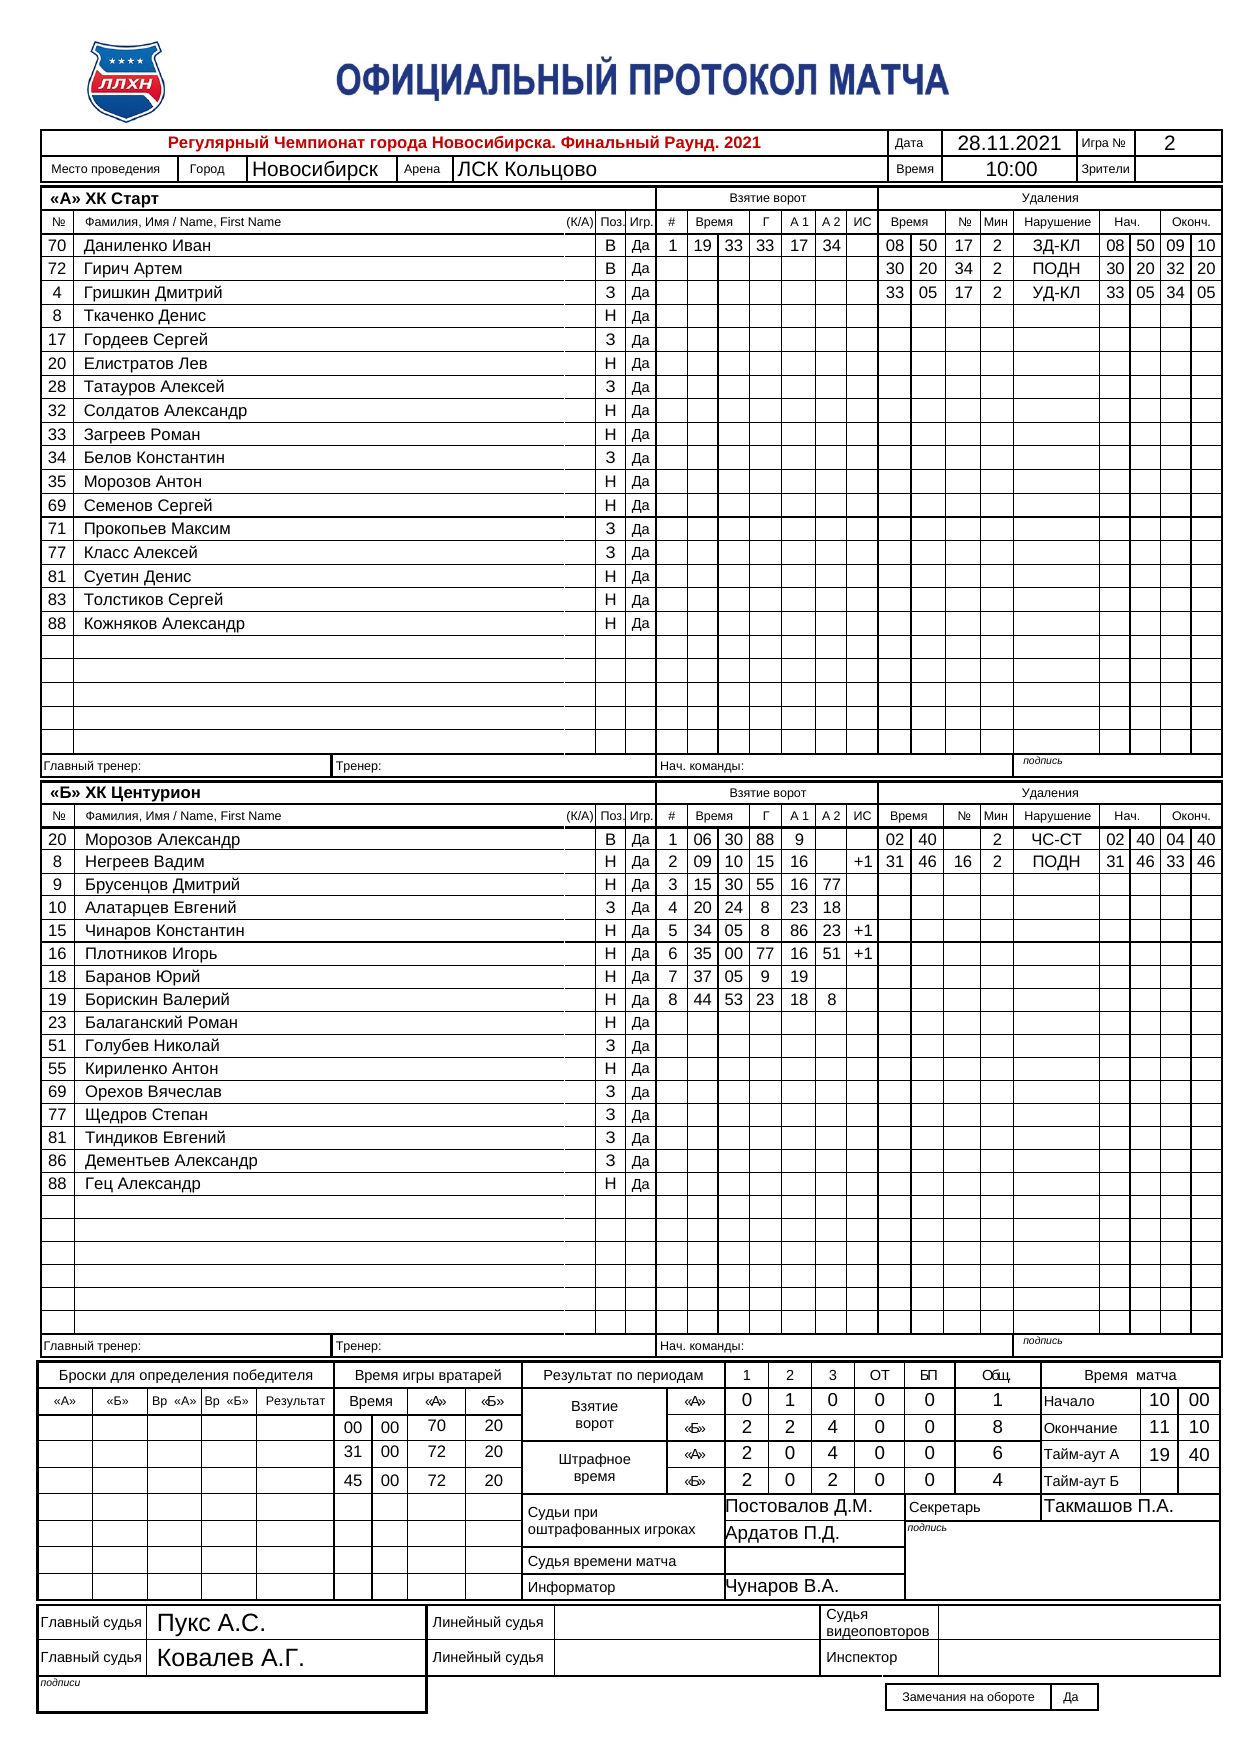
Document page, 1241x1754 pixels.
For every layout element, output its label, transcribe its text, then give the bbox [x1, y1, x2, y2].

table_cell 19 [688, 235, 717, 256]
table_cell [75, 1219, 564, 1241]
table_cell [565, 612, 595, 634]
table_cell 9 [750, 966, 781, 987]
table_cell [257, 1574, 333, 1599]
table_cell [816, 1058, 846, 1079]
table_cell [42, 730, 73, 753]
table_cell [1161, 446, 1190, 469]
table_cell [981, 683, 1013, 706]
table_cell 30 [719, 874, 749, 895]
table_cell [981, 1242, 1013, 1264]
table_cell 4 [812, 1442, 854, 1467]
table_cell [750, 541, 781, 564]
table_cell [335, 1547, 371, 1573]
table_cell [596, 1288, 625, 1310]
table_cell 77 [42, 1104, 74, 1126]
table_cell [1014, 1196, 1099, 1218]
table_cell [1100, 1150, 1129, 1172]
table_cell [1161, 352, 1190, 374]
table_cell Н [596, 305, 625, 327]
table_cell [688, 1288, 717, 1310]
table_cell [719, 1012, 749, 1033]
table_cell Поз. [596, 211, 625, 233]
table_cell 00 [335, 1416, 371, 1440]
table_cell [782, 1173, 815, 1195]
table_cell Да [626, 896, 655, 918]
table_cell [750, 494, 781, 516]
table_cell [1161, 966, 1190, 987]
table_header Взятие ворот [657, 783, 877, 803]
table_cell 02 [879, 829, 910, 849]
table_cell [1131, 989, 1160, 1011]
table_cell [782, 659, 815, 682]
table_cell 10 [1192, 235, 1221, 256]
table_cell [719, 541, 749, 564]
table_cell [782, 494, 815, 516]
table_cell [847, 281, 877, 303]
table_cell [1161, 874, 1190, 895]
table_cell З [596, 541, 625, 564]
table_cell [981, 423, 1013, 445]
table_cell Тренер: [333, 1335, 655, 1356]
table_cell [726, 1548, 904, 1573]
table_cell 20 [466, 1468, 521, 1493]
table_cell [912, 399, 945, 422]
table_cell Тайм-аут А [1042, 1441, 1140, 1467]
table_cell [816, 1104, 846, 1126]
table_cell [912, 1012, 943, 1033]
table_cell [883, 1677, 1220, 1681]
table_cell Время [879, 805, 943, 826]
table_cell [1192, 446, 1221, 469]
table_cell [879, 707, 910, 729]
table_cell [1192, 494, 1221, 516]
table_cell Н [596, 352, 625, 374]
table_cell Гец Александр [75, 1173, 564, 1195]
table_cell [565, 1127, 595, 1149]
table_cell [944, 1058, 980, 1079]
table_cell Негреев Вадим [75, 850, 564, 872]
table_header «Б» ХК Центурион [42, 783, 655, 803]
table_cell [565, 1196, 595, 1218]
table_cell Н [596, 874, 625, 895]
table_header Игра № [1078, 131, 1134, 155]
table_cell [1014, 1035, 1099, 1057]
table_cell [816, 1012, 846, 1033]
table_cell [1014, 1104, 1099, 1126]
table_cell 10:00 [943, 157, 1076, 181]
table_cell Тренер: [333, 755, 655, 776]
table_cell 34 [42, 446, 73, 469]
table_cell [981, 588, 1013, 611]
table_cell [1161, 707, 1190, 729]
table_cell Толстиков Сергей [74, 588, 564, 611]
table_cell [596, 1242, 625, 1264]
table_cell [750, 1196, 781, 1218]
table_cell 70 [42, 235, 73, 256]
table_cell [912, 1196, 943, 1218]
table_cell [42, 707, 73, 729]
table_header Время матча [1042, 1363, 1219, 1387]
table_cell [1161, 683, 1190, 706]
table_cell [912, 636, 945, 658]
table_cell [981, 1173, 1013, 1195]
table_cell [565, 920, 595, 941]
table_cell [879, 1127, 910, 1149]
table_cell [596, 683, 625, 706]
table_cell [1161, 1104, 1190, 1126]
table_cell [816, 612, 846, 634]
table_cell [879, 1058, 910, 1079]
table_cell [981, 1150, 1013, 1172]
table_cell [1100, 423, 1129, 445]
table_cell [879, 1288, 910, 1310]
table_cell [565, 541, 595, 564]
table_cell [657, 1242, 687, 1264]
table_cell [879, 588, 910, 611]
table_cell [782, 1288, 815, 1310]
table_cell [1192, 399, 1221, 422]
table_cell 8 [657, 989, 687, 1011]
table_cell [912, 683, 945, 706]
table_header 3 [812, 1363, 854, 1387]
table_cell [626, 1219, 655, 1241]
table_cell [750, 352, 781, 374]
table_cell [1131, 423, 1160, 445]
table_cell 02 [1100, 829, 1129, 849]
table_cell [657, 659, 687, 682]
table_cell «Б» [668, 1415, 724, 1440]
table_cell [1131, 494, 1160, 516]
table_cell [750, 730, 781, 753]
table_cell [1131, 707, 1160, 729]
table_cell № [944, 805, 980, 826]
table_cell [847, 470, 877, 493]
table_cell [657, 636, 687, 658]
table_cell подписи [39, 1677, 425, 1711]
table_cell [879, 1311, 910, 1333]
table_cell 86 [782, 920, 815, 941]
table_cell 86 [42, 1150, 74, 1172]
table_cell [626, 1288, 655, 1310]
table_cell [688, 281, 717, 303]
table_cell 16 [42, 943, 74, 964]
table_cell [1100, 896, 1129, 918]
table_cell «Б» [93, 1389, 147, 1413]
table_cell Главный тренер: [42, 755, 330, 776]
table_cell Место проведения [42, 157, 177, 181]
table_cell Да [626, 235, 655, 256]
table_cell 8 [750, 896, 781, 918]
table_cell [750, 1265, 781, 1287]
table_cell 0 [905, 1442, 954, 1467]
table_cell [1161, 920, 1190, 941]
table_cell [39, 1441, 92, 1467]
table_cell [688, 1242, 717, 1264]
table_cell [1161, 1081, 1190, 1103]
table_cell [596, 1311, 625, 1333]
table_cell [847, 659, 877, 682]
table_cell 05 [912, 281, 945, 303]
table_cell [782, 707, 815, 729]
table_cell 09 [688, 850, 717, 872]
table_cell [202, 1441, 256, 1467]
table_cell [565, 683, 595, 706]
table_cell [912, 1173, 943, 1195]
table_cell 2 [726, 1468, 768, 1493]
table_cell [946, 518, 980, 540]
table_cell [1014, 943, 1099, 964]
table_cell [565, 850, 595, 872]
table_cell [1014, 376, 1099, 398]
table_cell [1100, 683, 1129, 706]
table_cell 33 [879, 281, 910, 303]
table_cell Н [596, 399, 625, 422]
table_cell [847, 989, 877, 1011]
table_cell [1014, 470, 1099, 493]
table_cell 46 [1192, 850, 1221, 872]
table_cell [750, 1127, 781, 1149]
table_cell [688, 1265, 717, 1287]
table_cell [565, 1058, 595, 1079]
table_cell 40 [1131, 829, 1160, 849]
table_cell 8 [816, 989, 846, 1011]
table_cell 46 [1131, 850, 1160, 872]
table_cell [750, 1035, 781, 1057]
table_cell [1192, 328, 1221, 351]
table_cell [719, 730, 749, 753]
table_cell [847, 328, 877, 351]
table_cell [719, 612, 749, 634]
table_cell [816, 1127, 846, 1149]
table_cell З [596, 1104, 625, 1126]
table_cell ЧС-СТ [1014, 829, 1099, 849]
table_cell [1100, 1012, 1129, 1033]
table_cell З [596, 1035, 625, 1057]
table_cell [946, 659, 980, 682]
table_cell [782, 1150, 815, 1172]
table_cell Алатарцев Евгений [75, 896, 564, 918]
table_cell [74, 636, 564, 658]
table_cell Взятие ворот [523, 1389, 666, 1440]
table_cell [879, 989, 910, 1011]
table_cell [782, 541, 815, 564]
table_cell 8 [42, 305, 73, 327]
table_cell 35 [42, 470, 73, 493]
table_cell 51 [42, 1035, 74, 1057]
table_cell [1100, 659, 1129, 682]
table_cell Чунаров В.А. [726, 1575, 904, 1599]
table_cell [688, 494, 717, 516]
table_cell [1131, 1035, 1160, 1057]
table_cell 11 [1141, 1415, 1177, 1440]
table_cell [816, 376, 846, 398]
table_cell 2 [981, 829, 1013, 849]
table_cell [1131, 588, 1160, 611]
table_cell [1131, 446, 1160, 469]
table_header Удаления [879, 783, 1221, 803]
table_cell 0 [855, 1442, 904, 1467]
picture [5, 28, 1179, 129]
table_cell [719, 707, 749, 729]
table_cell [1014, 541, 1099, 564]
table_cell [657, 1058, 687, 1079]
table_cell [335, 1521, 371, 1546]
table_cell [816, 1081, 846, 1103]
table_cell [1014, 1311, 1099, 1333]
table_cell Суетин Денис [74, 565, 564, 587]
table_cell Загреев Роман [74, 423, 564, 445]
table_cell [466, 1494, 521, 1520]
table_cell [1161, 1265, 1190, 1287]
table_cell [847, 257, 877, 280]
table_cell [148, 1441, 201, 1467]
table_cell [688, 257, 717, 280]
table_cell [1131, 518, 1160, 540]
table_cell З [596, 518, 625, 540]
table_cell 05 [1131, 281, 1160, 303]
table_header Общ. [956, 1363, 1040, 1387]
table_cell Да [626, 1104, 655, 1126]
table_cell 69 [42, 494, 73, 516]
table_cell [1100, 470, 1129, 493]
table_cell [688, 1173, 717, 1195]
table_cell [373, 1574, 407, 1599]
table_cell [1014, 730, 1099, 753]
table_cell [1131, 1127, 1160, 1149]
table_cell [1100, 966, 1129, 987]
table_cell [847, 494, 877, 516]
table_cell [1100, 541, 1129, 564]
table_cell [657, 423, 687, 445]
table_cell [1014, 612, 1099, 634]
table_cell [1161, 305, 1190, 327]
table_cell [1161, 1150, 1190, 1172]
table_cell [719, 328, 749, 351]
table_cell Дементьев Александр [75, 1150, 564, 1172]
table_cell Ковалев А.Г. [147, 1640, 425, 1675]
table_cell В [596, 829, 625, 849]
table_cell [750, 588, 781, 611]
table_cell [750, 707, 781, 729]
table_header Да [1052, 1685, 1097, 1709]
table_cell [719, 423, 749, 445]
table_cell [408, 1574, 465, 1599]
table_cell [847, 1127, 877, 1149]
table_cell [719, 1196, 749, 1218]
table_cell [782, 1058, 815, 1079]
table_cell [626, 683, 655, 706]
table_cell [565, 1242, 595, 1264]
table_cell [816, 1173, 846, 1195]
table_cell 0 [769, 1468, 811, 1493]
table_cell [1192, 423, 1221, 445]
table_cell [944, 1265, 980, 1287]
table_cell Фамилия, Имя / Name, First Name [75, 805, 565, 826]
table_cell [1100, 1081, 1129, 1103]
table_cell Окончание [1042, 1415, 1140, 1440]
table_cell 44 [688, 989, 717, 1011]
table_header «А» ХК Старт [42, 188, 655, 209]
table_cell [688, 612, 717, 634]
table_cell [750, 612, 781, 634]
table_cell Время [688, 211, 749, 233]
table_cell [1131, 1196, 1160, 1218]
table_cell [657, 494, 687, 516]
table_cell [816, 850, 846, 872]
table_cell Да [626, 541, 655, 564]
table_cell [565, 636, 595, 658]
table_cell [1131, 943, 1160, 964]
table_cell [847, 352, 877, 374]
table_cell Класс Алексей [74, 541, 564, 564]
table_cell Гришкин Дмитрий [74, 281, 564, 303]
table_cell [688, 376, 717, 398]
table_cell Поз. [596, 805, 625, 826]
table_cell [257, 1494, 333, 1520]
table_cell 33 [750, 235, 781, 256]
table_cell Оконч. [1161, 211, 1221, 233]
table_cell [1131, 1012, 1160, 1033]
table_cell [42, 1265, 74, 1287]
table_cell подпись [1014, 755, 1221, 776]
table_cell Да [626, 352, 655, 374]
table_cell [1192, 1288, 1221, 1310]
table_cell Да [626, 989, 655, 1011]
table_cell [719, 1311, 749, 1333]
table_cell [981, 612, 1013, 634]
table_cell [816, 328, 846, 351]
table_cell [981, 1127, 1013, 1149]
table_cell [1014, 659, 1099, 682]
table_cell [782, 1196, 815, 1218]
table_cell [1192, 683, 1221, 706]
table_cell 71 [42, 518, 73, 540]
table_cell [657, 376, 687, 398]
table_cell [981, 376, 1013, 398]
table_cell [1192, 920, 1221, 941]
table_cell [1192, 1150, 1221, 1172]
table_cell [688, 328, 717, 351]
table_cell [782, 518, 815, 540]
table_header 1 [726, 1363, 768, 1387]
table_cell 70 [408, 1416, 465, 1440]
table_cell [946, 352, 980, 374]
table_cell [816, 1035, 846, 1057]
table_cell [944, 1173, 980, 1195]
table_cell 17 [782, 235, 815, 256]
table_cell [596, 730, 625, 753]
table_cell [816, 494, 846, 516]
table_cell [816, 1219, 846, 1241]
table_cell [879, 1035, 910, 1057]
table_cell 2 [981, 235, 1013, 256]
table_cell [657, 1012, 687, 1033]
table_cell [981, 989, 1013, 1011]
table_cell 28 [42, 376, 73, 398]
table_cell [1192, 943, 1221, 964]
table_cell Мин [981, 805, 1013, 826]
table_cell Зрители [1078, 157, 1134, 181]
table_cell Н [596, 920, 625, 941]
table_cell [657, 1265, 687, 1287]
table_cell [1192, 305, 1221, 327]
table_cell [148, 1574, 201, 1599]
table_cell [719, 399, 749, 422]
table_cell [946, 541, 980, 564]
table_cell [847, 541, 877, 564]
table_cell Информатор [523, 1575, 724, 1599]
table_cell [750, 518, 781, 540]
table_cell [912, 989, 943, 1011]
table_cell Линейный судья [428, 1606, 554, 1639]
table_cell Да [626, 376, 655, 398]
table_cell [782, 1012, 815, 1033]
table_cell [688, 565, 717, 587]
table_cell Игр. [626, 805, 655, 826]
table_cell [879, 1265, 910, 1287]
table_cell З [596, 281, 625, 303]
table_header ОТ [855, 1363, 904, 1387]
table_cell [782, 1219, 815, 1241]
table_cell 33 [1100, 281, 1129, 303]
table_cell 51 [816, 943, 846, 964]
table_cell [148, 1468, 201, 1493]
table_cell [750, 1173, 781, 1195]
table_cell [981, 636, 1013, 658]
table_cell 88 [42, 612, 73, 634]
table_cell Да [626, 1127, 655, 1149]
table_cell Нарушение [1014, 805, 1099, 826]
table_cell [879, 1173, 910, 1195]
table_cell [1100, 920, 1129, 941]
table_cell Нач. команды: [657, 755, 1012, 776]
table_cell [1161, 1058, 1190, 1079]
table_cell [946, 470, 980, 493]
table_cell 77 [42, 541, 73, 564]
table_cell [912, 1058, 943, 1079]
table_cell [847, 966, 877, 987]
table_cell [912, 1219, 943, 1241]
table_cell [688, 683, 717, 706]
table_cell [782, 257, 815, 280]
table_cell [719, 659, 749, 682]
table_header Броски для определения победителя [39, 1363, 333, 1387]
table_cell Да [626, 1035, 655, 1057]
table_cell [565, 989, 595, 1011]
table_cell [879, 1150, 910, 1172]
table_cell [1131, 399, 1160, 422]
table_cell [1192, 1311, 1221, 1333]
table_cell [816, 257, 846, 280]
table_cell [657, 1311, 687, 1333]
table_cell [1014, 874, 1099, 895]
table_cell [879, 943, 910, 964]
table_cell [750, 636, 781, 658]
table_cell [847, 1150, 877, 1172]
table_cell [1014, 989, 1099, 1011]
table_cell Главный тренер: [42, 1335, 330, 1356]
table_cell [1014, 1058, 1099, 1079]
table_cell 05 [1192, 281, 1221, 303]
table_cell [565, 1288, 595, 1310]
table_cell [944, 943, 980, 964]
table_cell [657, 541, 687, 564]
table_cell Гирич Артем [74, 257, 564, 280]
table_cell [1014, 518, 1099, 540]
table_cell УД-КЛ [1014, 281, 1099, 303]
table_cell [946, 707, 980, 729]
table_cell [688, 399, 717, 422]
table_cell [816, 730, 846, 753]
table_cell [1100, 1196, 1129, 1218]
table_cell 9 [42, 874, 74, 895]
table_cell [565, 1219, 595, 1241]
table_cell [42, 683, 73, 706]
table_cell [944, 1081, 980, 1103]
table_cell Да [626, 588, 655, 611]
table_cell [944, 1288, 980, 1310]
table_cell 08 [879, 235, 910, 256]
table_cell [1161, 328, 1190, 351]
table_cell Баранов Юрий [75, 966, 564, 987]
table_cell [719, 1127, 749, 1149]
table_cell [688, 446, 717, 469]
table_header 28.11.2021 [943, 131, 1076, 155]
table_cell [847, 874, 877, 895]
table_cell [879, 1196, 910, 1218]
table_header Удаления [879, 188, 1221, 209]
table_cell [1131, 896, 1160, 918]
table_cell 32 [42, 399, 73, 422]
table_cell [1131, 636, 1160, 658]
table_cell [1192, 730, 1221, 753]
table_cell [719, 565, 749, 587]
table_cell 23 [42, 1012, 74, 1033]
table_cell 20 [42, 352, 73, 374]
table_cell 0 [905, 1468, 954, 1493]
table_cell [1131, 328, 1160, 351]
table_cell [565, 943, 595, 964]
table_cell [944, 1242, 980, 1264]
table_cell Время [688, 805, 749, 826]
table_cell 16 [782, 850, 815, 872]
table_cell Штрафное время [523, 1442, 666, 1493]
table_cell 20 [466, 1441, 521, 1467]
table_cell 88 [750, 829, 781, 849]
table_cell [879, 565, 910, 587]
table_cell [626, 659, 655, 682]
table_cell [981, 399, 1013, 422]
table_cell [1136, 157, 1221, 181]
table_cell [688, 707, 717, 729]
table_cell [1161, 565, 1190, 587]
table_cell [1014, 423, 1099, 445]
table_cell 20 [466, 1416, 521, 1440]
table_cell [912, 565, 945, 587]
table_cell [912, 966, 943, 987]
table_cell 20 [42, 829, 74, 849]
table_cell [879, 612, 910, 634]
table_cell 2 [981, 281, 1013, 303]
table_cell ИС [847, 805, 877, 826]
table_cell ЗД-КЛ [1014, 235, 1099, 256]
table_cell [847, 376, 877, 398]
table_cell 20 [1131, 257, 1160, 280]
table_cell [981, 1196, 1013, 1218]
table_cell Город [179, 157, 246, 181]
table_cell [847, 1242, 877, 1264]
table_cell [1161, 1242, 1190, 1264]
table_cell [944, 989, 980, 1011]
table_cell [1131, 376, 1160, 398]
table_cell [944, 920, 980, 941]
table_cell «А» [668, 1442, 724, 1467]
table_cell [816, 1311, 846, 1333]
table_cell 30 [879, 257, 910, 280]
table_cell 34 [946, 257, 980, 280]
table_cell [688, 423, 717, 445]
table_cell [202, 1574, 256, 1599]
table_cell Н [596, 989, 625, 1011]
table_cell ПОДН [1014, 850, 1099, 872]
table_cell [75, 1242, 564, 1264]
table_cell [657, 399, 687, 422]
table_cell [1014, 966, 1099, 987]
table_cell [1014, 707, 1099, 729]
table_cell [1014, 1012, 1099, 1033]
table_cell 2 [812, 1468, 854, 1493]
table_cell Н [596, 423, 625, 445]
table_cell [1014, 494, 1099, 516]
table_cell [719, 588, 749, 611]
table_cell [912, 1127, 943, 1149]
table_cell [782, 636, 815, 658]
table_header 2 [1136, 131, 1221, 155]
table_cell Н [596, 1058, 625, 1079]
table_cell [42, 1196, 74, 1218]
table_cell [202, 1521, 256, 1546]
table_cell [1100, 518, 1129, 540]
table_cell [912, 1081, 943, 1103]
table_cell [879, 920, 910, 941]
table_cell [688, 636, 717, 658]
table_cell [944, 896, 980, 918]
table_cell # [657, 805, 687, 826]
table_cell [946, 376, 980, 398]
table_cell [1131, 565, 1160, 587]
table_cell [74, 683, 564, 706]
table_cell [555, 1640, 819, 1675]
table_cell [688, 1311, 717, 1333]
table_cell [816, 966, 846, 987]
table_cell [981, 1035, 1013, 1057]
table_cell З [596, 1150, 625, 1172]
table_cell [688, 1081, 717, 1103]
table_cell 0 [855, 1389, 904, 1413]
table_cell [657, 352, 687, 374]
table_cell [879, 966, 910, 987]
table_cell Н [596, 850, 625, 872]
table_cell Время [335, 1389, 407, 1413]
table_cell [565, 1035, 595, 1057]
table_cell [981, 1104, 1013, 1126]
table_cell [1100, 328, 1129, 351]
table_cell [1100, 730, 1129, 753]
table_cell Брусенцов Дмитрий [75, 874, 564, 895]
table_cell [1100, 1288, 1129, 1310]
table_cell 20 [1192, 257, 1221, 280]
table_cell [688, 1196, 717, 1218]
table_cell 5 [657, 920, 687, 941]
table_cell [657, 1173, 687, 1195]
table_cell +1 [847, 850, 877, 872]
table_cell 16 [944, 850, 980, 872]
table_cell [1014, 1127, 1099, 1149]
table_cell 2 [769, 1415, 811, 1440]
table_cell [946, 399, 980, 422]
table_cell [946, 494, 980, 516]
table_cell [750, 1058, 781, 1079]
table_cell [912, 494, 945, 516]
table_cell [912, 874, 943, 895]
table_cell Тиндиков Евгений [75, 1127, 564, 1149]
table_cell [782, 446, 815, 469]
table_cell [75, 1265, 564, 1287]
table_cell Фамилия, Имя / Name, First Name [74, 211, 565, 233]
table_cell [1161, 636, 1190, 658]
table_cell Ткаченко Денис [74, 305, 564, 327]
table_cell 17 [946, 235, 980, 256]
table_cell 20 [912, 257, 945, 280]
table_cell [565, 1150, 595, 1172]
table_cell [93, 1441, 147, 1467]
table_cell З [596, 1127, 625, 1149]
table_cell [719, 1058, 749, 1079]
table_cell [1131, 352, 1160, 374]
table_cell [626, 1311, 655, 1333]
table_cell Да [626, 470, 655, 493]
table_cell [750, 328, 781, 351]
table_cell [879, 1012, 910, 1033]
table_cell 0 [905, 1389, 954, 1413]
table_cell Вр «Б» [202, 1389, 256, 1413]
table_cell [912, 707, 945, 729]
table_cell Да [626, 281, 655, 303]
table_cell [847, 1012, 877, 1033]
table_cell [596, 636, 625, 658]
table_cell [782, 376, 815, 398]
table_cell [1192, 352, 1221, 374]
table_cell Нач. [1100, 805, 1160, 826]
table_cell 00 [1179, 1389, 1219, 1413]
table_cell Ардатов П.Д. [726, 1521, 904, 1546]
table_cell [782, 1311, 815, 1333]
table_cell [946, 683, 980, 706]
table_cell Главный судья [39, 1606, 146, 1639]
table_cell [1161, 399, 1190, 422]
table_cell [93, 1574, 147, 1599]
table_cell 18 [816, 896, 846, 918]
table_cell [981, 541, 1013, 564]
table_cell [944, 966, 980, 987]
table_cell [750, 423, 781, 445]
table_cell Плотников Игорь [75, 943, 564, 964]
table_cell [1131, 659, 1160, 682]
table_cell [565, 1104, 595, 1126]
table_cell [626, 1196, 655, 1218]
table_cell [981, 494, 1013, 516]
table_cell «Б» [668, 1468, 724, 1493]
table_cell Кириленко Антон [75, 1058, 564, 1079]
table_cell [466, 1547, 521, 1573]
table_cell З [596, 328, 625, 351]
table_cell [750, 446, 781, 469]
table_cell 83 [42, 588, 73, 611]
table_cell [1100, 399, 1129, 422]
table_cell В [596, 257, 625, 280]
table_cell Линейный судья [428, 1640, 554, 1675]
table_cell [946, 305, 980, 327]
table_cell [1131, 730, 1160, 753]
table_cell [1192, 1081, 1221, 1103]
table_cell 77 [816, 874, 846, 895]
table_cell 08 [1100, 235, 1129, 256]
table_cell [1100, 1104, 1129, 1126]
table_cell [1161, 541, 1190, 564]
table_cell [719, 1035, 749, 1057]
table_cell [912, 943, 943, 964]
table_cell [879, 541, 910, 564]
table_cell [257, 1521, 333, 1546]
table_cell [879, 328, 910, 351]
table_cell [782, 1127, 815, 1149]
table_cell [408, 1547, 465, 1573]
table_cell [1161, 423, 1190, 445]
table_cell [565, 659, 595, 682]
table_cell [879, 1242, 910, 1264]
table_cell [688, 1127, 717, 1149]
table_cell [257, 1441, 333, 1467]
table_cell [1131, 874, 1160, 895]
table_cell 72 [42, 257, 73, 280]
table_cell Да [626, 920, 655, 941]
table_cell [74, 707, 564, 729]
table_cell 2 [726, 1442, 768, 1467]
table_cell [879, 683, 910, 706]
table_cell [257, 1547, 333, 1573]
table_cell [1192, 707, 1221, 729]
table_cell Судья времени матча [523, 1548, 724, 1573]
table_cell [565, 588, 595, 611]
table_cell [912, 730, 945, 753]
table_cell [1131, 1058, 1160, 1079]
table_cell 33 [719, 235, 749, 256]
table_cell [847, 1265, 877, 1287]
table_cell Время [879, 211, 945, 233]
table_cell [202, 1494, 256, 1520]
table_cell [565, 1081, 595, 1103]
table_cell 00 [373, 1441, 407, 1467]
table_cell Татауров Алексей [74, 376, 564, 398]
table_cell [981, 446, 1013, 469]
table_cell [944, 829, 980, 849]
table_cell [1161, 896, 1190, 918]
table_cell Морозов Александр [75, 829, 564, 849]
table_cell 34 [816, 235, 846, 256]
table_cell Да [626, 829, 655, 849]
table_cell [847, 683, 877, 706]
table_cell [565, 446, 595, 469]
table_cell [688, 1150, 717, 1172]
table_header БП [905, 1363, 954, 1387]
table_cell [657, 1104, 687, 1126]
table_cell [1192, 896, 1221, 918]
table_cell [75, 1288, 564, 1310]
table_cell [912, 1150, 943, 1172]
table_cell Солдатов Александр [74, 399, 564, 422]
table_cell [688, 470, 717, 493]
table_cell [39, 1416, 92, 1440]
table_cell [847, 1035, 877, 1057]
table_cell [719, 1288, 749, 1310]
table_cell [1131, 1150, 1160, 1172]
table_cell 1 [657, 235, 687, 256]
table_cell [565, 423, 595, 445]
table_cell 6 [657, 943, 687, 964]
table_cell [981, 896, 1013, 918]
table_cell [202, 1416, 256, 1440]
table_cell 0 [769, 1442, 811, 1467]
table_cell 00 [373, 1416, 407, 1440]
table_cell [879, 470, 910, 493]
table_cell [981, 1311, 1013, 1333]
table_cell [879, 636, 910, 658]
table_cell [565, 966, 595, 987]
table_cell Белов Константин [74, 446, 564, 469]
table_cell 40 [912, 829, 943, 849]
table_cell [847, 636, 877, 658]
table_cell [946, 565, 980, 587]
table_cell [879, 1219, 910, 1241]
table_cell [1014, 683, 1099, 706]
table_cell [565, 1265, 595, 1287]
table_cell 20 [688, 896, 717, 918]
table_cell [847, 446, 877, 469]
table_cell [93, 1547, 147, 1573]
table_cell [657, 1219, 687, 1241]
table_cell [657, 612, 687, 634]
table_cell [657, 565, 687, 587]
table_cell [1161, 588, 1190, 611]
table_cell [719, 305, 749, 327]
table_cell 31 [879, 850, 910, 872]
table_cell [565, 470, 595, 493]
table_cell [565, 328, 595, 351]
table_cell [688, 1012, 717, 1033]
table_cell [782, 1081, 815, 1103]
table_cell [39, 1494, 92, 1520]
table_cell [847, 1058, 877, 1079]
table_cell [912, 1265, 943, 1287]
table_cell [981, 328, 1013, 351]
table_cell [782, 352, 815, 374]
table_cell [981, 352, 1013, 374]
table_cell [1131, 1081, 1160, 1103]
table_cell [1192, 1035, 1221, 1057]
table_cell 53 [719, 989, 749, 1011]
table_cell [750, 470, 781, 493]
table_cell А 2 [816, 211, 846, 233]
table_cell [1014, 1150, 1099, 1172]
table_cell [946, 612, 980, 634]
table_cell Г [750, 211, 781, 233]
table_cell [847, 399, 877, 422]
table_cell 7 [657, 966, 687, 987]
table_cell [42, 1219, 74, 1241]
table_cell [981, 730, 1013, 753]
table_cell [1192, 565, 1221, 587]
table_cell 4 [956, 1468, 1040, 1493]
table_cell [657, 1196, 687, 1218]
table_cell Да [626, 1058, 655, 1079]
table_cell 18 [42, 966, 74, 987]
table_cell 2 [981, 257, 1013, 280]
table_cell [1161, 1311, 1190, 1333]
table_cell [847, 1196, 877, 1218]
table_cell Да [626, 1173, 655, 1195]
table_cell [847, 423, 877, 445]
table_cell [1100, 565, 1129, 587]
table_cell [1192, 659, 1221, 682]
table_cell [93, 1521, 147, 1546]
table_cell 2 [981, 850, 1013, 872]
table_cell [373, 1547, 407, 1573]
table_cell Судья видеоповторов [821, 1606, 938, 1639]
table_cell 1 [769, 1389, 811, 1413]
table_cell [688, 1219, 717, 1241]
table_cell 0 [855, 1468, 904, 1493]
table_cell 6 [956, 1442, 1040, 1467]
table_cell [657, 470, 687, 493]
table_cell # [657, 211, 687, 233]
table_cell 17 [42, 328, 73, 351]
table_cell [565, 730, 595, 753]
table_cell [74, 730, 564, 753]
table_cell [1014, 565, 1099, 587]
table_cell [912, 659, 945, 682]
table_cell [816, 588, 846, 611]
table_cell [1014, 1173, 1099, 1195]
table_cell 17 [946, 281, 980, 303]
table_cell [816, 305, 846, 327]
table_cell Нач. [1100, 211, 1160, 233]
table_cell «А» [408, 1389, 465, 1413]
table_cell [1161, 1173, 1190, 1195]
table_cell [719, 1173, 749, 1195]
table_cell [750, 376, 781, 398]
table_cell Н [596, 612, 625, 634]
table_cell [981, 518, 1013, 540]
table_cell (К/А) [565, 211, 595, 233]
table_cell [1161, 1219, 1190, 1241]
table_cell [148, 1416, 201, 1440]
table_cell [1161, 1035, 1190, 1057]
table_cell [912, 1035, 943, 1057]
table_cell [816, 423, 846, 445]
table_cell 31 [335, 1441, 371, 1467]
table_cell [847, 305, 877, 327]
table_cell [912, 328, 945, 351]
table_cell 16 [782, 943, 815, 964]
table_cell 0 [812, 1389, 854, 1413]
table_cell [657, 281, 687, 303]
table_cell +1 [847, 920, 877, 941]
table_cell [688, 541, 717, 564]
table_cell [555, 1606, 819, 1639]
table_cell [626, 707, 655, 729]
table_cell [1131, 1311, 1160, 1333]
table_cell Прокопьев Максим [74, 518, 564, 540]
table_cell [847, 588, 877, 611]
table_cell Инспектор [821, 1640, 938, 1675]
table_cell [42, 1242, 74, 1264]
table_cell 50 [1131, 235, 1160, 256]
table_cell [1161, 943, 1190, 964]
table_cell Такмашов П.А. [1042, 1495, 1219, 1520]
table_cell [1161, 730, 1190, 753]
table_cell [879, 423, 910, 445]
table_cell [912, 588, 945, 611]
table_cell [719, 518, 749, 540]
table_cell А 2 [816, 805, 846, 826]
table_cell [657, 446, 687, 469]
table_cell 05 [719, 920, 749, 941]
table_cell [657, 730, 687, 753]
table_cell [408, 1521, 465, 1546]
table_cell [816, 281, 846, 303]
table_cell 19 [42, 989, 74, 1011]
table_cell [657, 305, 687, 327]
table_cell 24 [719, 896, 749, 918]
table_cell [596, 659, 625, 682]
table_cell [719, 1219, 749, 1241]
table_cell Чинаров Константин [75, 920, 564, 941]
table_cell [847, 518, 877, 540]
table_cell [1014, 1288, 1099, 1310]
table_cell 10 [1141, 1389, 1177, 1413]
table_cell 69 [42, 1081, 74, 1103]
table_cell [1192, 1196, 1221, 1218]
table_cell Игр. [626, 211, 655, 233]
table_cell [782, 281, 815, 303]
table_cell [750, 1242, 781, 1264]
table_cell [408, 1494, 465, 1520]
table_cell [879, 494, 910, 516]
table_cell [782, 470, 815, 493]
table_cell [1131, 470, 1160, 493]
table_cell [750, 1012, 781, 1033]
table_cell [981, 659, 1013, 682]
table_cell Орехов Вячеслав [75, 1081, 564, 1103]
table_cell [1131, 1288, 1160, 1310]
table_cell [912, 376, 945, 398]
table_cell Н [596, 1012, 625, 1033]
table_cell [946, 730, 980, 753]
table_cell [750, 399, 781, 422]
table_cell [565, 896, 595, 918]
table_cell Елистратов Лев [74, 352, 564, 374]
table_cell «А» [668, 1389, 724, 1413]
table_cell [1014, 352, 1099, 374]
table_cell [946, 588, 980, 611]
table_cell [202, 1547, 256, 1573]
table_cell [657, 683, 687, 706]
table_cell 34 [1161, 281, 1190, 303]
table_cell [1014, 399, 1099, 422]
table_cell [1100, 1265, 1129, 1287]
table_cell [1131, 966, 1160, 987]
table_cell [688, 588, 717, 611]
table_cell [39, 1547, 92, 1573]
table_cell Начало [1042, 1389, 1140, 1413]
table_cell [565, 305, 595, 327]
table_cell [912, 541, 945, 564]
table_cell [912, 423, 945, 445]
table_cell [657, 1288, 687, 1310]
table_cell [1192, 1173, 1221, 1195]
table_cell 15 [688, 874, 717, 895]
table_cell Да [626, 518, 655, 540]
table_cell [1014, 1265, 1099, 1287]
table_header Взятие ворот [657, 188, 877, 209]
table_cell [912, 352, 945, 374]
table_header Дата [889, 131, 941, 155]
table_cell Мин [981, 211, 1013, 233]
table_cell Оконч. [1161, 805, 1221, 826]
table_cell [946, 636, 980, 658]
table_cell [657, 1081, 687, 1103]
table_cell [981, 920, 1013, 941]
table_cell [1014, 920, 1099, 941]
table_cell [257, 1468, 333, 1493]
table_cell [1131, 1242, 1160, 1264]
table_cell [847, 1081, 877, 1103]
table_cell [782, 1242, 815, 1264]
table_cell [565, 399, 595, 422]
table_cell подпись [906, 1522, 1219, 1599]
table_cell [912, 920, 943, 941]
table_cell [782, 683, 815, 706]
table_cell [373, 1521, 407, 1546]
table_cell А 1 [782, 211, 815, 233]
table_cell [1131, 305, 1160, 327]
table_cell [879, 399, 910, 422]
table_cell [596, 1219, 625, 1241]
table_cell [1100, 1127, 1129, 1149]
table_cell [816, 636, 846, 658]
table_cell [1161, 989, 1190, 1011]
table_cell [981, 1058, 1013, 1079]
table_cell [719, 281, 749, 303]
table_cell Н [596, 966, 625, 987]
table_cell [1131, 683, 1160, 706]
table_cell [847, 829, 877, 849]
table_cell [912, 1288, 943, 1310]
table_cell [626, 730, 655, 753]
table_cell 15 [42, 920, 74, 941]
table_cell Да [626, 1012, 655, 1033]
table_cell № [946, 211, 980, 233]
table_cell [1100, 636, 1129, 658]
table_cell [750, 565, 781, 587]
table_cell 81 [42, 1127, 74, 1149]
table_cell [1100, 305, 1129, 327]
table_header 2 [769, 1363, 811, 1387]
table_cell Даниленко Иван [74, 235, 564, 256]
table_cell [816, 470, 846, 493]
table_cell 45 [335, 1468, 371, 1493]
table_cell [816, 446, 846, 469]
table_cell [565, 376, 595, 398]
table_cell [1100, 707, 1129, 729]
table_cell 50 [912, 235, 945, 256]
table_cell [1161, 1127, 1190, 1149]
table_cell [1192, 1219, 1221, 1241]
table_cell Пукс А.С. [147, 1606, 425, 1639]
table_cell [565, 494, 595, 516]
table_cell 55 [42, 1058, 74, 1079]
table_cell Да [626, 399, 655, 422]
table_cell Щедров Степан [75, 1104, 564, 1126]
table_cell [912, 518, 945, 540]
table_cell Кожняков Александр [74, 612, 564, 634]
table_cell [944, 1127, 980, 1149]
table_cell 2 [657, 850, 687, 872]
table_header Регулярный Чемпионат города Новосибирска. Финальный Раунд. 2021 [42, 131, 887, 155]
table_cell [981, 943, 1013, 964]
table_cell Н [596, 943, 625, 964]
table_cell 06 [688, 829, 717, 849]
table_cell [428, 1677, 882, 1711]
table_cell [879, 896, 910, 918]
table_cell [1192, 989, 1221, 1011]
table_cell ПОДН [1014, 257, 1099, 280]
table_cell [1100, 376, 1129, 398]
table_cell [466, 1574, 521, 1599]
table_cell Да [626, 850, 655, 872]
table_cell [688, 1104, 717, 1126]
table_cell 2 [726, 1415, 768, 1440]
table_cell +1 [847, 943, 877, 964]
table_cell [750, 1150, 781, 1172]
table_cell [1131, 1104, 1160, 1126]
table_cell [816, 829, 846, 849]
table_cell 10 [1179, 1415, 1219, 1440]
table_cell [688, 659, 717, 682]
table_cell [879, 446, 910, 469]
table_cell [1161, 612, 1190, 634]
table_cell [565, 235, 595, 256]
table_cell Балаганский Роман [75, 1012, 564, 1033]
table_cell [719, 636, 749, 658]
table_cell [981, 305, 1013, 327]
table_cell [1192, 612, 1221, 634]
table_cell 0 [726, 1389, 768, 1413]
table_cell [93, 1416, 147, 1440]
table_cell [1192, 1058, 1221, 1079]
table_cell Да [626, 943, 655, 964]
table_cell [816, 1265, 846, 1287]
table_cell Нач. команды: [657, 1335, 1012, 1356]
table_cell [688, 305, 717, 327]
table_cell Голубев Николай [75, 1035, 564, 1057]
table_header Время игры вратарей [335, 1363, 521, 1387]
table_cell [719, 446, 749, 469]
table_cell 8 [750, 920, 781, 941]
table_cell [912, 896, 943, 918]
table_cell [1131, 612, 1160, 634]
table_cell [1192, 588, 1221, 611]
table_cell 40 [1192, 829, 1221, 849]
table_cell 77 [750, 943, 781, 964]
table_cell 05 [719, 966, 749, 987]
table_cell [1192, 1127, 1221, 1149]
table_cell [981, 1288, 1013, 1310]
table_cell [75, 1311, 564, 1333]
table_cell [912, 612, 945, 634]
table_cell 4 [812, 1415, 854, 1440]
table_cell [912, 1311, 943, 1333]
table_cell [782, 399, 815, 422]
table_cell [719, 683, 749, 706]
table_cell [1192, 541, 1221, 564]
table_cell [944, 1012, 980, 1033]
table_cell 18 [782, 989, 815, 1011]
table_cell З [596, 1081, 625, 1103]
table_cell Семенов Сергей [74, 494, 564, 516]
table_cell [719, 470, 749, 493]
table_cell [750, 281, 781, 303]
table_cell [981, 966, 1013, 987]
table_cell Новосибирск [248, 157, 396, 181]
table_cell [719, 376, 749, 398]
table_cell [657, 588, 687, 611]
table_cell [1014, 1219, 1099, 1241]
table_cell [688, 730, 717, 753]
table_cell [39, 1574, 92, 1599]
table_cell 30 [719, 829, 749, 849]
table_cell [565, 1311, 595, 1333]
table_cell [565, 874, 595, 895]
table_cell Время [889, 157, 941, 181]
table_cell [1100, 446, 1129, 469]
table_cell [657, 257, 687, 280]
table_cell 88 [42, 1173, 74, 1195]
table_cell [1100, 1058, 1129, 1079]
table_header Замечания на обороте [887, 1685, 1050, 1709]
table_cell [1100, 1035, 1129, 1057]
table_cell «Б » [466, 1389, 521, 1413]
table_cell [946, 328, 980, 351]
table_cell [879, 730, 910, 753]
table_cell [782, 1265, 815, 1287]
table_cell [626, 1242, 655, 1264]
table_cell [750, 1104, 781, 1126]
table_cell [42, 659, 73, 682]
table_cell [1100, 494, 1129, 516]
table_cell 16 [782, 874, 815, 895]
table_cell Да [626, 305, 655, 327]
table_cell 8 [42, 850, 74, 872]
table_cell [626, 636, 655, 658]
table_cell Да [626, 328, 655, 351]
table_cell [944, 1311, 980, 1333]
table_cell ИС [847, 211, 877, 233]
table_cell Тайм-аут Б [1042, 1468, 1140, 1493]
table_cell [1131, 920, 1160, 941]
table_cell [565, 565, 595, 587]
table_cell [879, 518, 910, 540]
table_cell 8 [956, 1415, 1040, 1440]
table_cell [816, 565, 846, 587]
table_cell [719, 494, 749, 516]
table_cell [912, 305, 945, 327]
table_cell [1192, 376, 1221, 398]
table_cell [944, 1150, 980, 1172]
table_cell [1161, 659, 1190, 682]
table_cell [847, 565, 877, 587]
table_cell [816, 541, 846, 564]
table_cell 00 [719, 943, 749, 964]
table_cell [816, 1196, 846, 1218]
table_cell [847, 612, 877, 634]
table_cell Да [626, 1081, 655, 1103]
table_cell В [596, 235, 625, 256]
table_cell [847, 1173, 877, 1195]
table_cell [944, 1104, 980, 1126]
table_cell [373, 1494, 407, 1520]
table_cell [39, 1468, 92, 1493]
table_cell [719, 1242, 749, 1264]
table_cell [74, 659, 564, 682]
table_cell [657, 707, 687, 729]
table_cell Н [596, 470, 625, 493]
table_cell ЛСК Кольцово [454, 157, 887, 181]
table_cell [719, 352, 749, 374]
table_cell [946, 423, 980, 445]
table_cell [816, 399, 846, 422]
table_cell 23 [750, 989, 781, 1011]
table_cell 1 [956, 1389, 1040, 1413]
table_cell [750, 683, 781, 706]
table_cell [202, 1468, 256, 1493]
table_cell [1100, 1173, 1129, 1195]
table_cell [847, 730, 877, 753]
table_cell [1161, 494, 1190, 516]
table_cell [847, 1288, 877, 1310]
table_cell [626, 1265, 655, 1287]
table_cell [782, 565, 815, 587]
table_cell [257, 1416, 333, 1440]
table_cell [1014, 328, 1099, 351]
table_cell 55 [750, 874, 781, 895]
table_cell [335, 1574, 371, 1599]
table_cell [596, 1265, 625, 1287]
table_cell [1131, 1219, 1160, 1241]
table_cell 33 [1161, 850, 1190, 872]
table_cell [719, 257, 749, 280]
table_cell 0 [905, 1415, 954, 1440]
table_cell [1100, 352, 1129, 374]
table_cell [466, 1521, 521, 1546]
table_cell [688, 518, 717, 540]
table_cell [1100, 588, 1129, 611]
table_cell Да [626, 423, 655, 445]
table_cell [565, 829, 595, 849]
table_cell [912, 1104, 943, 1126]
table_cell Арена [398, 157, 452, 181]
table_cell [1014, 588, 1099, 611]
table_cell [1100, 1242, 1129, 1264]
table_cell [944, 1035, 980, 1057]
table_cell [912, 1242, 943, 1264]
table_cell Да [626, 257, 655, 280]
table_cell [981, 1265, 1013, 1287]
table_cell [750, 659, 781, 682]
table_cell [879, 659, 910, 682]
table_cell 33 [42, 423, 73, 445]
table_cell [782, 612, 815, 634]
table_cell № [42, 805, 74, 826]
table_cell А 1 [782, 805, 815, 826]
table_cell [750, 1288, 781, 1310]
table_cell Да [626, 612, 655, 634]
table_cell [912, 470, 945, 493]
table_cell [75, 1196, 564, 1218]
table_cell [816, 352, 846, 374]
table_cell [750, 1081, 781, 1103]
table_cell [565, 257, 595, 280]
table_cell [1161, 518, 1190, 540]
table_cell [944, 874, 980, 895]
table_cell [93, 1494, 147, 1520]
table_cell [1192, 874, 1221, 895]
table_cell [981, 1012, 1013, 1033]
table_cell [944, 1219, 980, 1241]
table_cell [1192, 518, 1221, 540]
table_cell 34 [688, 920, 717, 941]
table_cell Борискин Валерий [75, 989, 564, 1011]
table_cell [879, 305, 910, 327]
table_cell [719, 1150, 749, 1172]
table_cell [596, 707, 625, 729]
table_cell [657, 1035, 687, 1057]
table_cell 4 [657, 896, 687, 918]
table_cell [596, 1196, 625, 1218]
table_cell 10 [42, 896, 74, 918]
table_cell [750, 257, 781, 280]
table_header Результат по периодам [523, 1363, 724, 1387]
table_cell [750, 305, 781, 327]
table_cell [750, 1219, 781, 1241]
table_cell [1161, 1196, 1190, 1218]
table_cell 4 [42, 281, 73, 303]
table_cell [1161, 1288, 1190, 1310]
table_cell [1131, 541, 1160, 564]
table_cell [1192, 1265, 1221, 1287]
table_cell 09 [1161, 235, 1190, 256]
table_cell [1014, 1081, 1099, 1103]
table_cell [657, 1127, 687, 1149]
table_cell [42, 1288, 74, 1310]
table_cell [1192, 966, 1221, 987]
table_cell Гордеев Сергей [74, 328, 564, 351]
table_cell [1161, 376, 1190, 398]
table_cell З [596, 896, 625, 918]
table_cell [1100, 989, 1129, 1011]
table_cell Н [596, 494, 625, 516]
table_cell 31 [1100, 850, 1129, 872]
table_cell [1131, 1265, 1160, 1287]
table_cell [847, 235, 877, 256]
table_cell подпись [1014, 1335, 1221, 1356]
table_cell (К/А) [565, 805, 595, 826]
table_cell [565, 1173, 595, 1195]
table_cell 23 [782, 896, 815, 918]
table_cell [1014, 305, 1099, 327]
table_cell [1141, 1468, 1177, 1493]
table_cell [816, 683, 846, 706]
table_cell [1192, 636, 1221, 658]
table_cell [816, 659, 846, 682]
table_cell [42, 1311, 74, 1333]
table_cell Да [626, 874, 655, 895]
table_cell Н [596, 588, 625, 611]
table_cell 81 [42, 565, 73, 587]
table_cell [939, 1606, 1219, 1639]
table_cell [981, 707, 1013, 729]
table_cell [847, 896, 877, 918]
table_cell [879, 874, 910, 895]
table_cell 23 [816, 920, 846, 941]
table_cell [750, 1311, 781, 1333]
table_cell 9 [782, 829, 815, 849]
table_cell [1014, 636, 1099, 658]
table_cell 30 [1100, 257, 1129, 280]
table_cell [1192, 1012, 1221, 1033]
table_cell 04 [1161, 829, 1190, 849]
table_cell Да [626, 446, 655, 469]
table_cell [1014, 446, 1099, 469]
table_cell [1100, 874, 1129, 895]
table_cell [1192, 470, 1221, 493]
table_cell 19 [782, 966, 815, 987]
table_cell [148, 1521, 201, 1546]
table_cell [42, 636, 73, 658]
table_cell [1161, 470, 1190, 493]
table_cell [816, 1288, 846, 1310]
table_cell [879, 376, 910, 398]
table_cell 1 [657, 829, 687, 849]
table_cell [565, 352, 595, 374]
table_cell [981, 1219, 1013, 1241]
table_cell [148, 1547, 201, 1573]
table_cell [148, 1494, 201, 1520]
table_cell [719, 1265, 749, 1287]
table_cell [847, 1104, 877, 1126]
table_cell [847, 1311, 877, 1333]
table_cell [1100, 943, 1129, 964]
table_cell Н [596, 565, 625, 587]
table_cell [981, 874, 1013, 895]
table_cell [782, 588, 815, 611]
table_cell 46 [912, 850, 943, 872]
table_cell 40 [1179, 1441, 1219, 1467]
table_cell [816, 1150, 846, 1172]
table_cell [565, 281, 595, 303]
table_cell 00 [373, 1468, 407, 1493]
table_cell Секретарь [906, 1495, 1040, 1520]
table_cell З [596, 446, 625, 469]
table_cell Вр «А» [148, 1389, 201, 1413]
table_cell Да [626, 494, 655, 516]
table_cell З [596, 376, 625, 398]
table_cell [657, 1150, 687, 1172]
table_cell [1179, 1468, 1219, 1493]
table_cell [1131, 1173, 1160, 1195]
table_cell 32 [1161, 257, 1190, 280]
table_cell 3 [657, 874, 687, 895]
table_cell Н [596, 1173, 625, 1195]
table_cell [565, 518, 595, 540]
table_cell [688, 1035, 717, 1057]
table_cell [981, 1081, 1013, 1103]
table_cell «А» [39, 1389, 92, 1413]
table_cell [1100, 612, 1129, 634]
table_cell Г [750, 805, 781, 826]
table_cell [719, 1081, 749, 1103]
table_cell [335, 1494, 371, 1520]
table_cell Да [626, 565, 655, 587]
table_cell [782, 1104, 815, 1126]
table_cell [879, 352, 910, 374]
table_cell 10 [719, 850, 749, 872]
table_cell [981, 565, 1013, 587]
table_cell [944, 1196, 980, 1218]
table_cell [1192, 1242, 1221, 1264]
table_cell [565, 707, 595, 729]
table_cell [719, 1104, 749, 1126]
table_cell [1014, 1242, 1099, 1264]
table_cell [1161, 1012, 1190, 1033]
table_cell [946, 446, 980, 469]
table_cell [39, 1521, 92, 1546]
table_cell [688, 352, 717, 374]
table_cell [782, 328, 815, 351]
table_cell [688, 1058, 717, 1079]
table_cell Результат [257, 1389, 333, 1413]
table_cell [782, 305, 815, 327]
table_cell [1099, 1682, 1220, 1711]
table_cell [879, 1104, 910, 1126]
table_cell [782, 1035, 815, 1057]
table_cell [981, 470, 1013, 493]
table_cell [782, 423, 815, 445]
table_cell Судьи при оштрафованных игроках [523, 1495, 724, 1546]
table_cell [565, 1012, 595, 1033]
table_cell № [42, 211, 73, 233]
table_cell [1100, 1219, 1129, 1241]
table_cell 0 [855, 1415, 904, 1440]
table_cell [847, 707, 877, 729]
table_cell [657, 518, 687, 540]
table_cell Нарушение [1014, 211, 1099, 233]
table_cell [1192, 1104, 1221, 1126]
table_cell Да [626, 966, 655, 987]
table_cell Главный судья [39, 1640, 146, 1675]
table_cell 35 [688, 943, 717, 964]
table_cell [847, 1219, 877, 1241]
table_cell Да [626, 1150, 655, 1172]
table_cell [939, 1640, 1219, 1675]
table_cell [816, 707, 846, 729]
table_cell [1014, 896, 1099, 918]
table_cell Морозов Антон [74, 470, 564, 493]
table_cell 72 [408, 1441, 465, 1467]
table_cell [912, 446, 945, 469]
table_cell [816, 518, 846, 540]
table_cell 15 [750, 850, 781, 872]
table_cell [657, 328, 687, 351]
table_cell [782, 730, 815, 753]
table_cell [93, 1468, 147, 1493]
table_cell 72 [408, 1468, 465, 1493]
table_cell 37 [688, 966, 717, 987]
table_cell [816, 1242, 846, 1264]
table_cell [879, 1081, 910, 1103]
table_cell [1100, 1311, 1129, 1333]
table_cell Постовалов Д.М. [726, 1495, 904, 1520]
table_cell 19 [1141, 1441, 1177, 1467]
